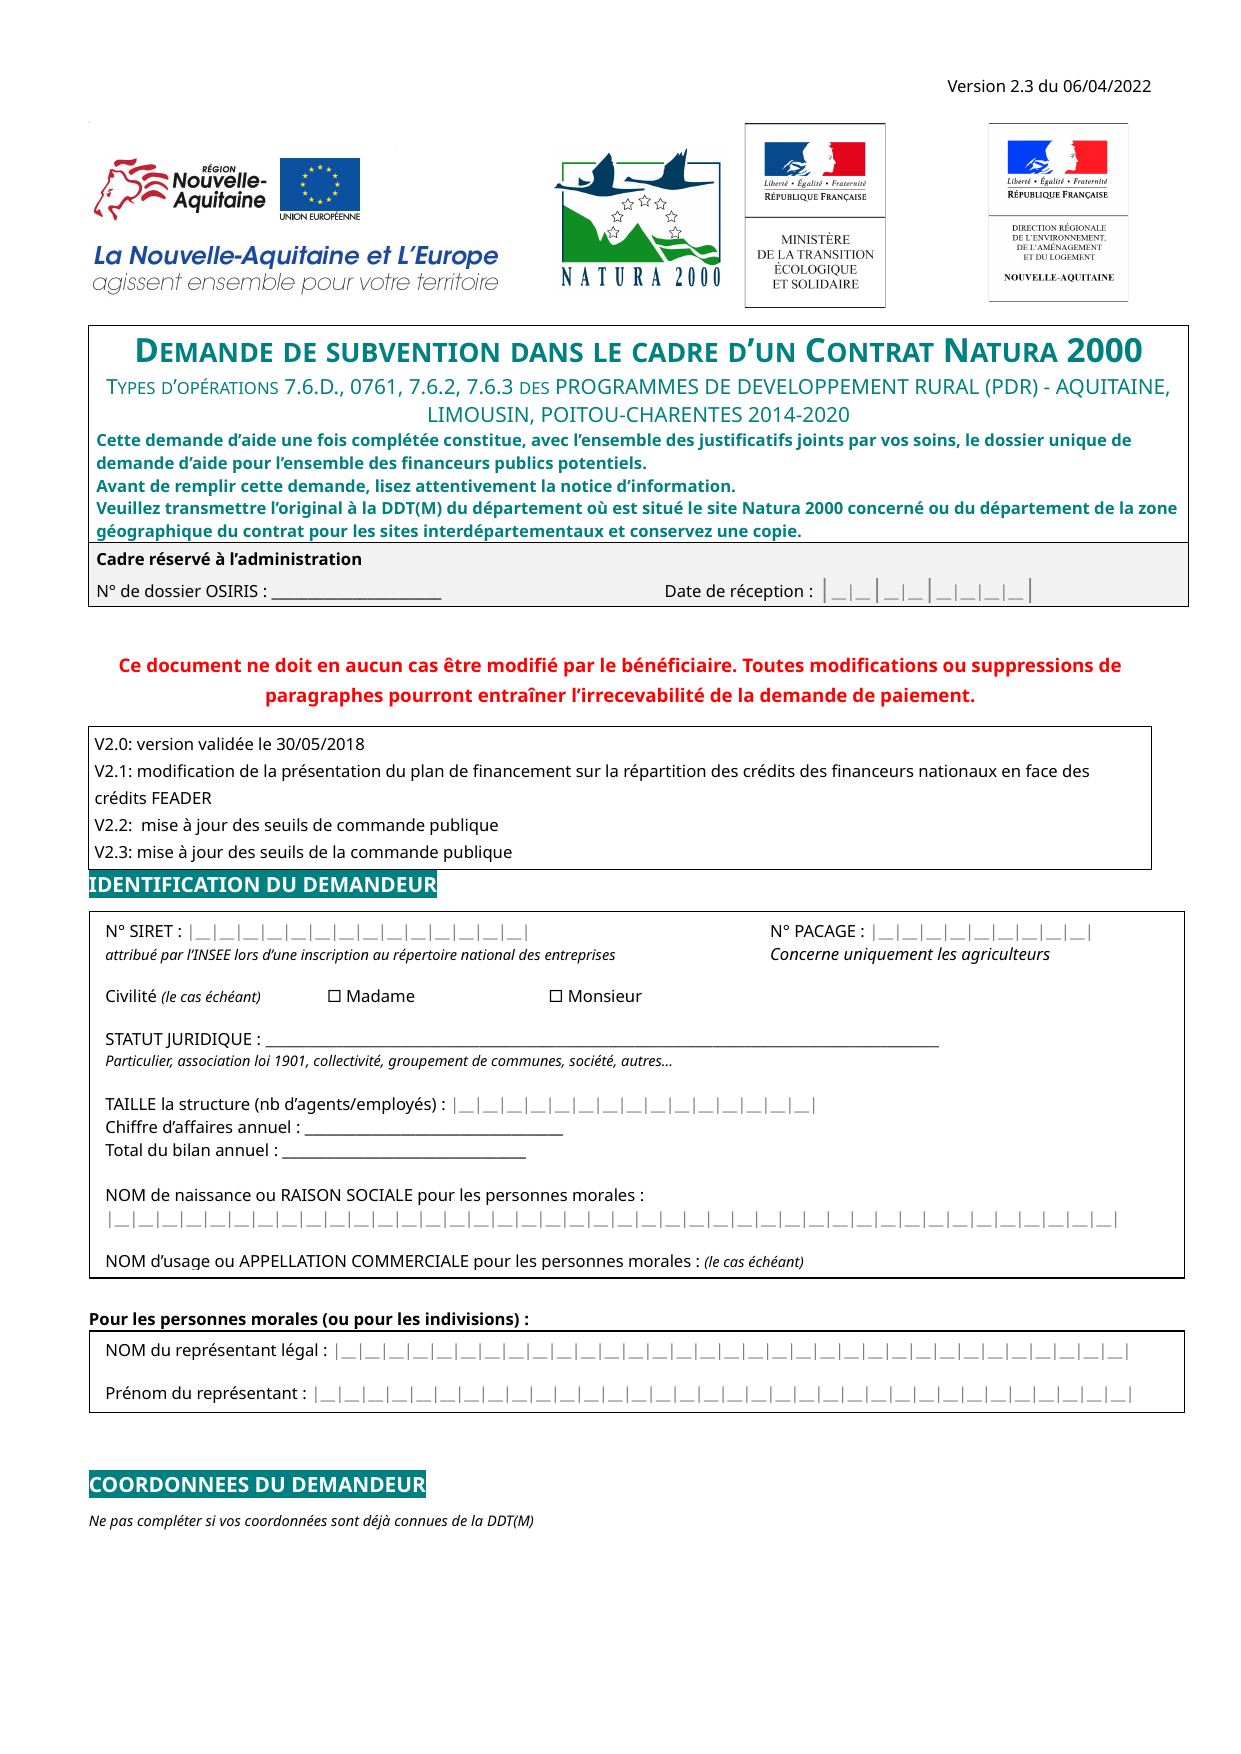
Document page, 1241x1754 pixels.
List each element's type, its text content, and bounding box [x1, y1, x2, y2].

text Ne pas compléter si vos coordonnées sont déjà connues de la DDT(M) [89, 1511, 1152, 1531]
table_header [89, 124, 254, 148]
table_header [254, 124, 283, 148]
picture [77, 148, 508, 304]
text attribué par l’INSEE lors d’une inscription au répertoire national des entreprises Concerne uniquement les agriculteurs [105, 942, 1169, 965]
text Taille la structure (nb d’agents/employés) : |__|__|__|__|__|__|__|__|__|__|__|__|__|__|__| [105, 1093, 1169, 1116]
picture [988, 123, 1129, 302]
table_header [254, 304, 283, 325]
table_header V2.0: version validée le 30/05/2018 V2.1: modification de la présentation du plan de financement sur la répartition des crédits des financeurs nationaux en face des crédits FEADER V2.2: mise à jour des seuils de commande publique V2.3: mise à jour des seuils de la commande publique [89, 727, 1151, 869]
table_header [641, 124, 1175, 325]
text Particulier, association loi 1901, collectivité, groupement de communes, société, autres… [105, 1050, 1169, 1070]
text NOM de naissance ou RAISON SOCIALE pour les personnes morales : [105, 1184, 1169, 1207]
table_header [1184, 124, 1188, 325]
table_header [1180, 124, 1184, 325]
text Civilité (le cas échéant)  Madame  Monsieur [105, 985, 1169, 1008]
text IDENTIFICATION DU DEMANDEUR [89, 870, 1152, 898]
text STATUT JURIDIQUE : ________________________________________________________________________________________________________ [105, 1028, 1169, 1050]
text |__|__|__|__|__|__|__|__|__|__|__|__|__|__|__|__|__|__|__|__|__|__|__|__|__|__|__|__|__|__|__|__|__|__|__|__|__|__|__|__|__|__| [105, 1207, 1169, 1229]
text Pour les personnes morales (ou pour les indivisions) : [89, 1307, 1152, 1330]
text NOM d’usage ou APPELLATION COMMERCIALE pour les personnes morales : (le cas échéant) [105, 1249, 1169, 1270]
table_header [438, 304, 468, 325]
table_cell Cette demande d’aide une fois complétée constitue, avec l’ensemble des justificatifs joints par vos soins, le dossier unique de demande d’aide pour l’ensemble des financeurs publics potentiels. Avant de remplir cette demande, lisez attentivement la notice d’information. Veuillez transmettre l’original à la DDT(M) du département où est situé le site Natura 2000 concerné ou du département de la zone géographique du contrat pour les sites interdépartementaux et conservez une copie. [89, 429, 1188, 542]
table_header [283, 124, 438, 148]
text Total du bilan annuel : _________________________________ [105, 1138, 1169, 1161]
table_cell Cadre réservé à l’administration N° de dossier OSIRIS : _______________________ Date de réception : |__|__|__|__|__|__|__|__| [89, 543, 1188, 606]
table_header [89, 304, 254, 325]
picture [550, 142, 724, 293]
text N° SIRET : |__|__|__|__|__|__|__|__|__|__|__|__|__|__| N° PACAGE : |__|__|__|__|__|__|__|__|__| [105, 920, 1169, 942]
text COORDONNEES DU DEMANDEUR [89, 1470, 1152, 1498]
table_header [468, 124, 641, 325]
table_header [283, 304, 438, 325]
text Prénom du représentant : |__|__|__|__|__|__|__|__|__|__|__|__|__|__|__|__|__|__|__|__|__|__|__|__|__|__|__|__|__|__|__|__|__|__| [105, 1382, 1169, 1404]
table_cell Demande de subvention dans le cadre d’un Contrat Natura 2000 Types d’opérations 7.6.D., 0761, 7.6.2, 7.6.3 des PROGRAMMES DE DEVELOPPEMENT RURAL (PDR) - AQUITAINE, LIMOUSIN, POITOU-CHARENTES 2014-2020 [89, 326, 1188, 429]
table_header [438, 124, 468, 148]
text , [89, 118, 1152, 124]
text Ce document ne doit en aucun cas être modifié par le bénéficiaire. Toutes modifications ou suppressions de paragraphes pourront entraîner l’irrecevabilité de la demande de paiement. [89, 652, 1152, 708]
text NOM du représentant légal : |__|__|__|__|__|__|__|__|__|__|__|__|__|__|__|__|__|__|__|__|__|__|__|__|__|__|__|__|__|__|__|__|__| [105, 1339, 1169, 1362]
text Chiffre d’affaires annuel : ___________________________________ [105, 1116, 1169, 1138]
table_header [1175, 124, 1179, 325]
picture [744, 123, 886, 308]
